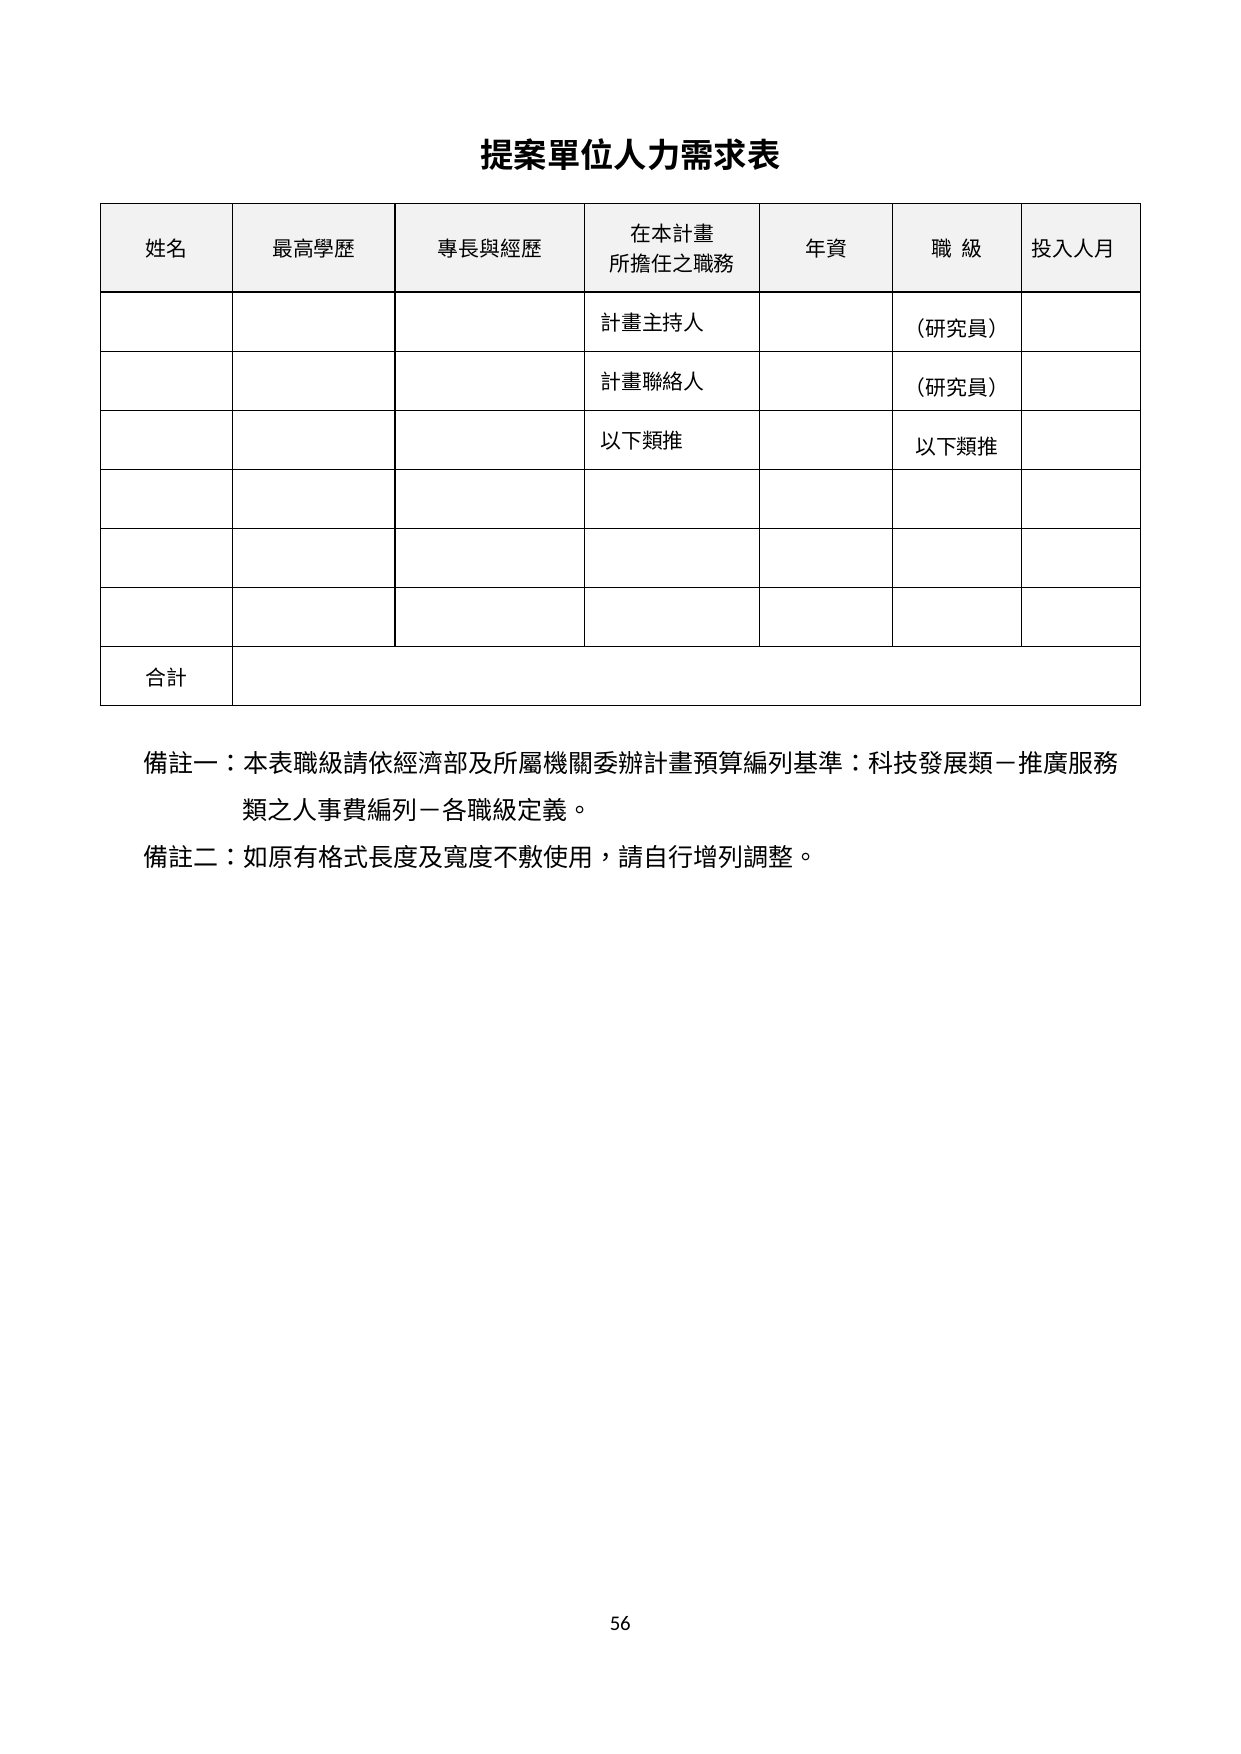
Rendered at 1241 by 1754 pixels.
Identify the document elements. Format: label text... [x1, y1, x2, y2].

table_cell [396, 529, 584, 587]
table_cell [101, 470, 232, 528]
table_cell [233, 588, 394, 646]
text 提案單位人力需求表 [138, 131, 1122, 177]
table_cell [233, 470, 394, 528]
table_cell [585, 529, 759, 587]
table_cell [893, 470, 1021, 528]
table_header 最高學歷 [233, 204, 394, 291]
table_cell [1022, 529, 1140, 587]
table_cell [760, 411, 892, 469]
table_header 投入人月 [1022, 204, 1140, 291]
table_cell [233, 529, 394, 587]
table_header 職 級 [893, 204, 1021, 291]
table_cell [893, 588, 1021, 646]
table_cell [396, 411, 584, 469]
table_header 在本計畫 所擔任之職務 [585, 204, 759, 291]
table_cell [760, 529, 892, 587]
table_cell [101, 588, 232, 646]
table_cell [233, 293, 394, 351]
table_cell [760, 470, 892, 528]
table_cell [101, 411, 232, 469]
table_cell [1022, 352, 1140, 409]
table_cell [1022, 411, 1140, 469]
table_cell 計畫主持人 [585, 293, 759, 351]
table_cell [101, 293, 232, 351]
table_cell [1022, 588, 1140, 646]
table_cell [893, 529, 1021, 587]
table_cell [233, 352, 394, 409]
table_cell （研究員） [893, 293, 1021, 351]
table_cell 計畫聯絡人 [585, 352, 759, 409]
table_cell [396, 352, 584, 409]
table_cell [585, 588, 759, 646]
table_cell [760, 293, 892, 351]
text 備註二：如原有格式長度及寬度不敷使用，請自行增列調整。 [143, 838, 1122, 874]
table_cell 合計 [101, 647, 232, 705]
table_cell [396, 470, 584, 528]
table_cell [760, 352, 892, 409]
table_cell [101, 352, 232, 409]
table_cell [396, 293, 584, 351]
table_cell （研究員） [893, 352, 1021, 409]
table_cell [396, 588, 584, 646]
table_cell 以下類推 [585, 411, 759, 469]
table_cell [1022, 293, 1140, 351]
table_cell [585, 470, 759, 528]
table_header 專長與經歷 [396, 204, 584, 291]
table_cell [233, 647, 1140, 705]
table_cell [101, 529, 232, 587]
table_cell 以下類推 [893, 411, 1021, 469]
table_header 年資 [760, 204, 892, 291]
table_cell [233, 411, 394, 469]
table_header 姓名 [101, 204, 232, 291]
text 備註一：本表職級請依經濟部及所屬機關委辦計畫預算編列基準：科技發展類－推廣服務類之人事費編列－各職級定義。 [143, 743, 1122, 827]
table_cell [760, 588, 892, 646]
table_cell [1022, 470, 1140, 528]
